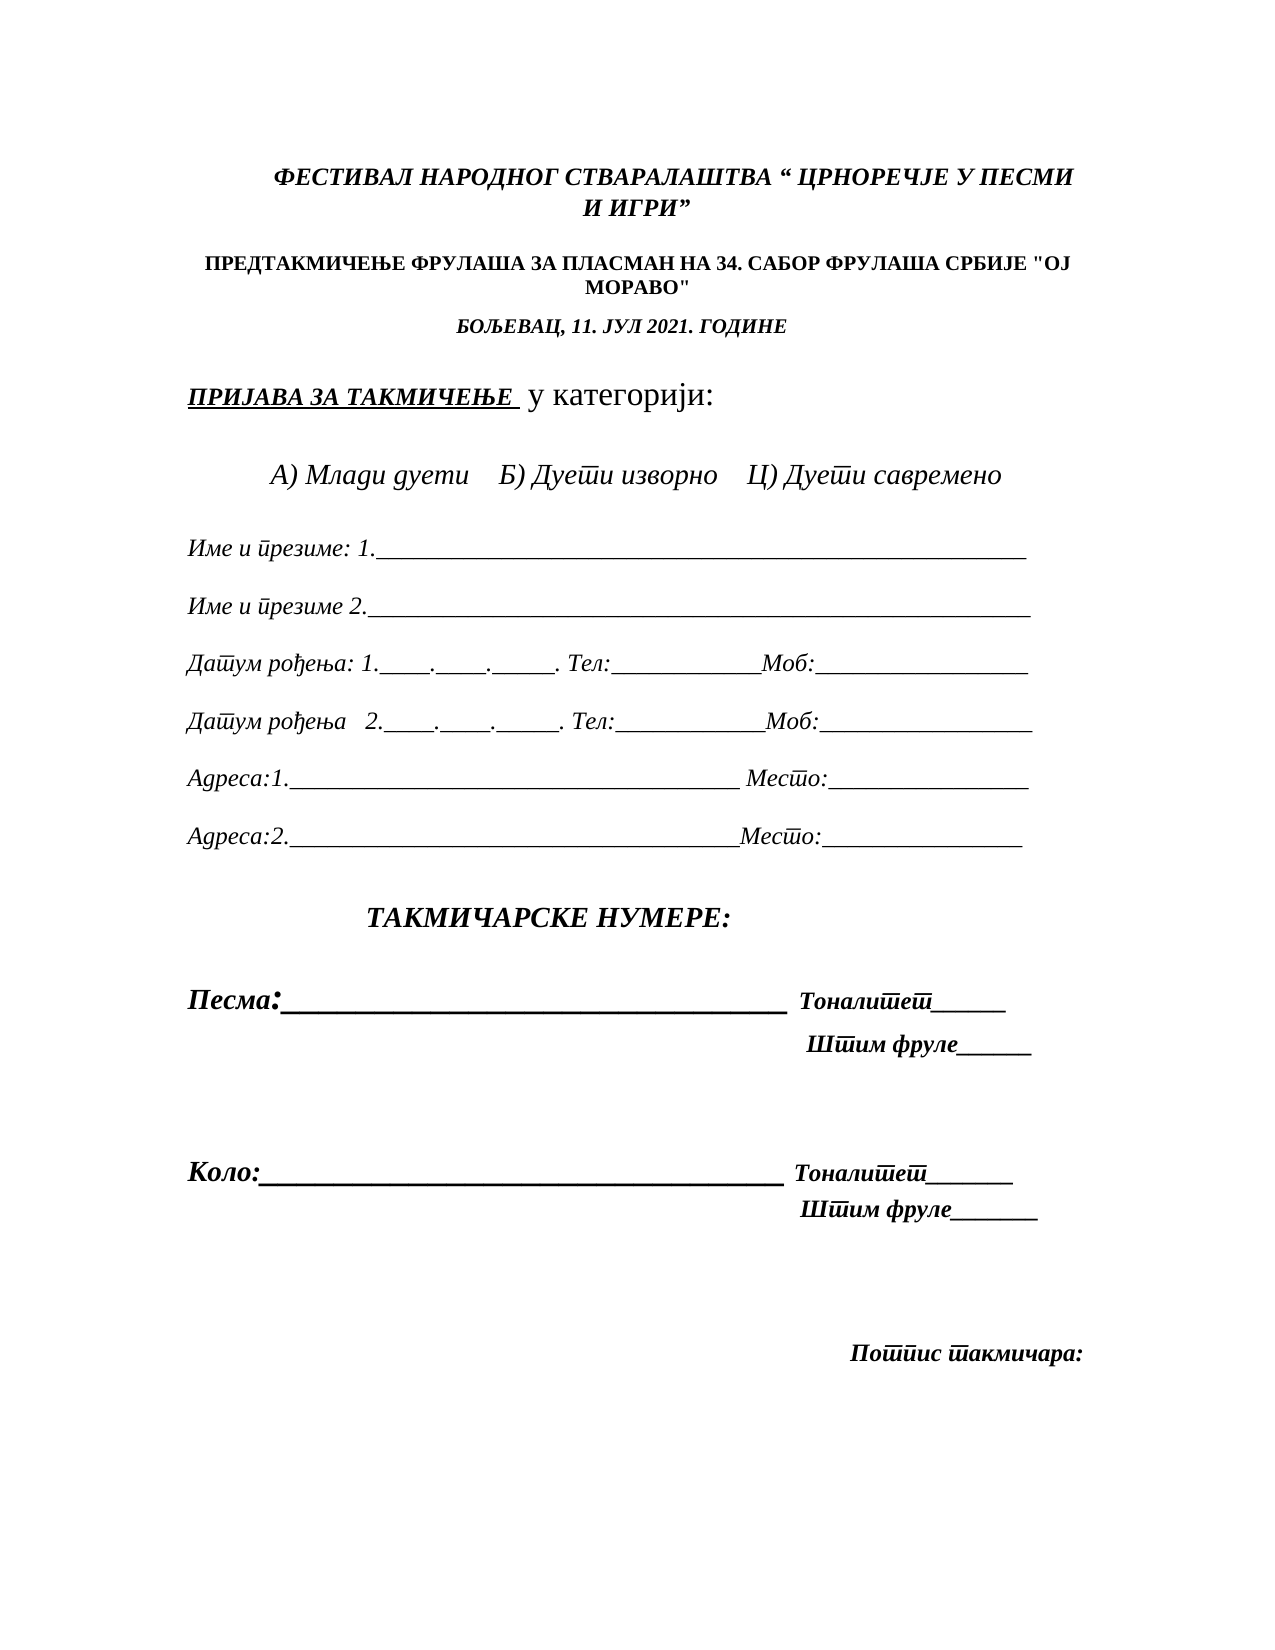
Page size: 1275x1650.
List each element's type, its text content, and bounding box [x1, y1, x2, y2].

text Штим фруле______ [187, 1017, 1087, 1061]
text ПРИЈАВА ЗА ТАКМИЧЕЊЕ у категорији: [187, 371, 1087, 414]
text Име и презиме 2._____________________________________________________ [187, 591, 1087, 620]
text Штим фруле_______ [187, 1190, 1087, 1223]
text Адреса:2.____________________________________Место:________________ [187, 821, 1087, 850]
text БОЉЕВАЦ, 11. ЈУЛ 2021. ГОДИНЕ [187, 299, 1087, 342]
text А) Млади дуети Б) Дуети изворно Ц) Дуети савремено [187, 457, 1087, 490]
text Датум рођења 2.____.____._____. Тел:____________Моб:_________________ [187, 706, 1087, 735]
text ФЕСТИВАЛ НАРОДНОГ СТВАРАЛАШТВА “ ЦРНОРЕЧЈЕ У ПЕСМИ И ИГРИ” [187, 150, 1087, 222]
text ТАКМИЧАРСКЕ НУМЕРЕ: [187, 893, 1087, 936]
text Име и презиме: 1.____________________________________________________ [187, 533, 1087, 562]
text Песма:___________________________ Тоналитет______ [187, 974, 1087, 1017]
text Датум рођења: 1.____.____._____. Тел:____________Моб:_________________ [187, 648, 1087, 677]
text Коло:____________________________ Тоналитет_______ [187, 1147, 1087, 1190]
text ПРЕДТАКМИЧЕЊЕ ФРУЛАША ЗА ПЛАСМАН НА 34. САБОР ФРУЛАША СРБИЈЕ "ОЈ МОРАВО" [187, 251, 1087, 299]
text Потпис такмичара: [412, 1338, 1087, 1367]
text Адреса:1.____________________________________ Место:________________ [187, 763, 1087, 792]
